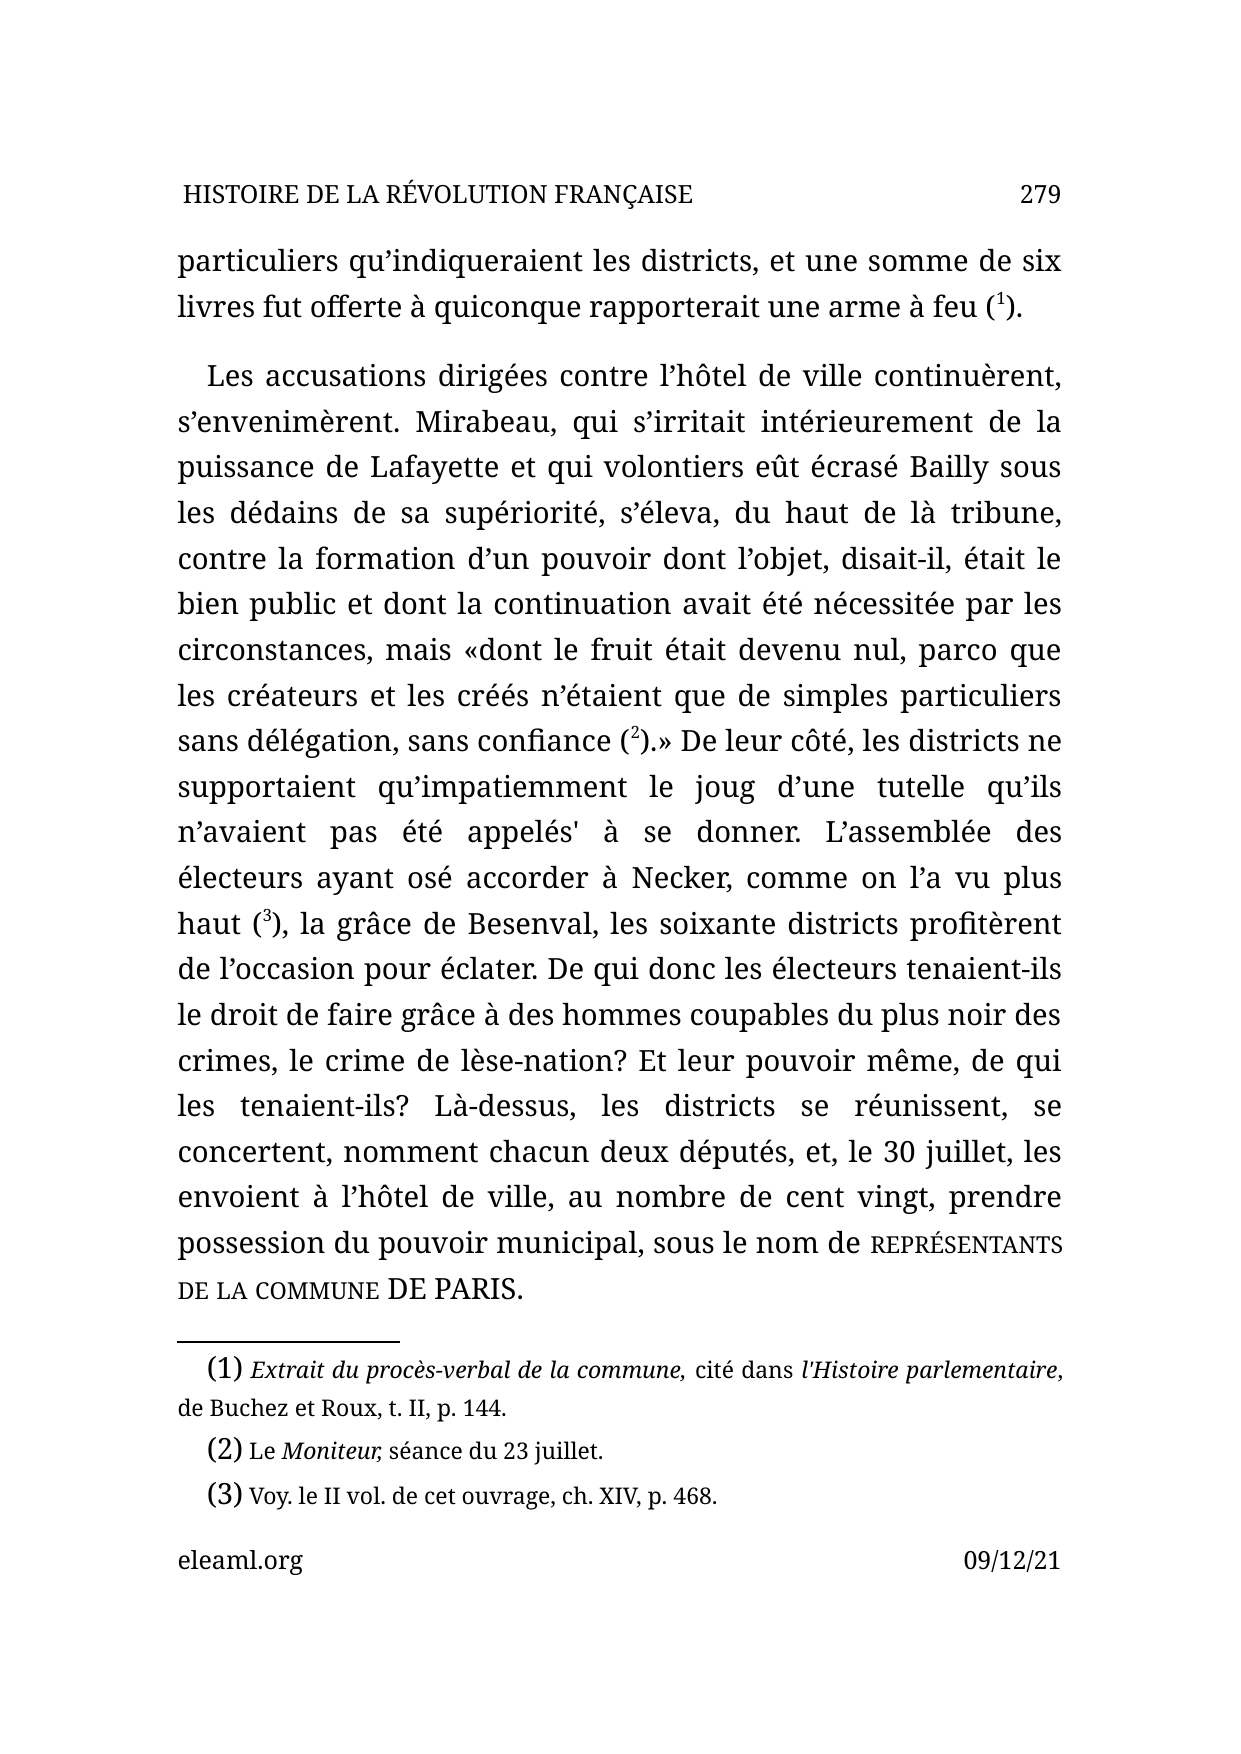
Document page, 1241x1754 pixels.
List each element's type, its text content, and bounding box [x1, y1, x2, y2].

text Les accusations dirigées contre l’hôtel de ville continuèrent, s’envenimèrent. Mirabeau, qui s’irritait intérieurement de la puissance de Lafayette et qui volontiers eût écrasé Bailly sous les dédains de sa supériorité, s’éleva, du haut de là tribune, contre la formation d’un pouvoir dont l’objet, disait-il, était le bien public et dont la continuation avait été nécessitée par les circonstances, mais «dont le fruit était devenu nul, parco que les créateurs et les créés n’étaient que de simples particuliers sans délégation, sans confiance ().» De leur côté, les districts ne supportaient qu’impatiemment le joug d’une tutelle qu’ils n’avaient pas été appelés' à se donner. L’assemblée des électeurs ayant osé accorder à Necker, comme on l’a vu plus haut (), la grâce de Besenval, les soixante districts profitèrent de l’occasion pour éclater. De qui donc les électeurs tenaient-ils le droit de faire grâce à des hommes coupables du plus noir des crimes, le crime de lèse-nation? Et leur pouvoir même, de qui les tenaient-ils? Là-dessus, les districts se réunissent, se concertent, nomment chacun deux députés, et, le 30 juillet, les envoient à l’hôtel de ville, au nombre de cent vingt, prendre possession du pouvoir municipal, sous le nom de représentants de la commune DE PARIS. [177, 356, 1063, 1308]
text Voy. le II vol. de cet ouvrage, ch. XIV, p. 468. [177, 1473, 1063, 1513]
text particuliers qu’indiqueraient les districts, et une somme de six livres fut offerte à quiconque rapporterait une arme à feu (). [177, 241, 1063, 326]
text Extrait du procès-verbal de la commune, cité dans l'Histoire parlementaire, de Buchez et Roux, t. II, p. 144. [177, 1348, 1063, 1423]
text Le Moniteur, séance du 23 juillet. [177, 1428, 1063, 1468]
